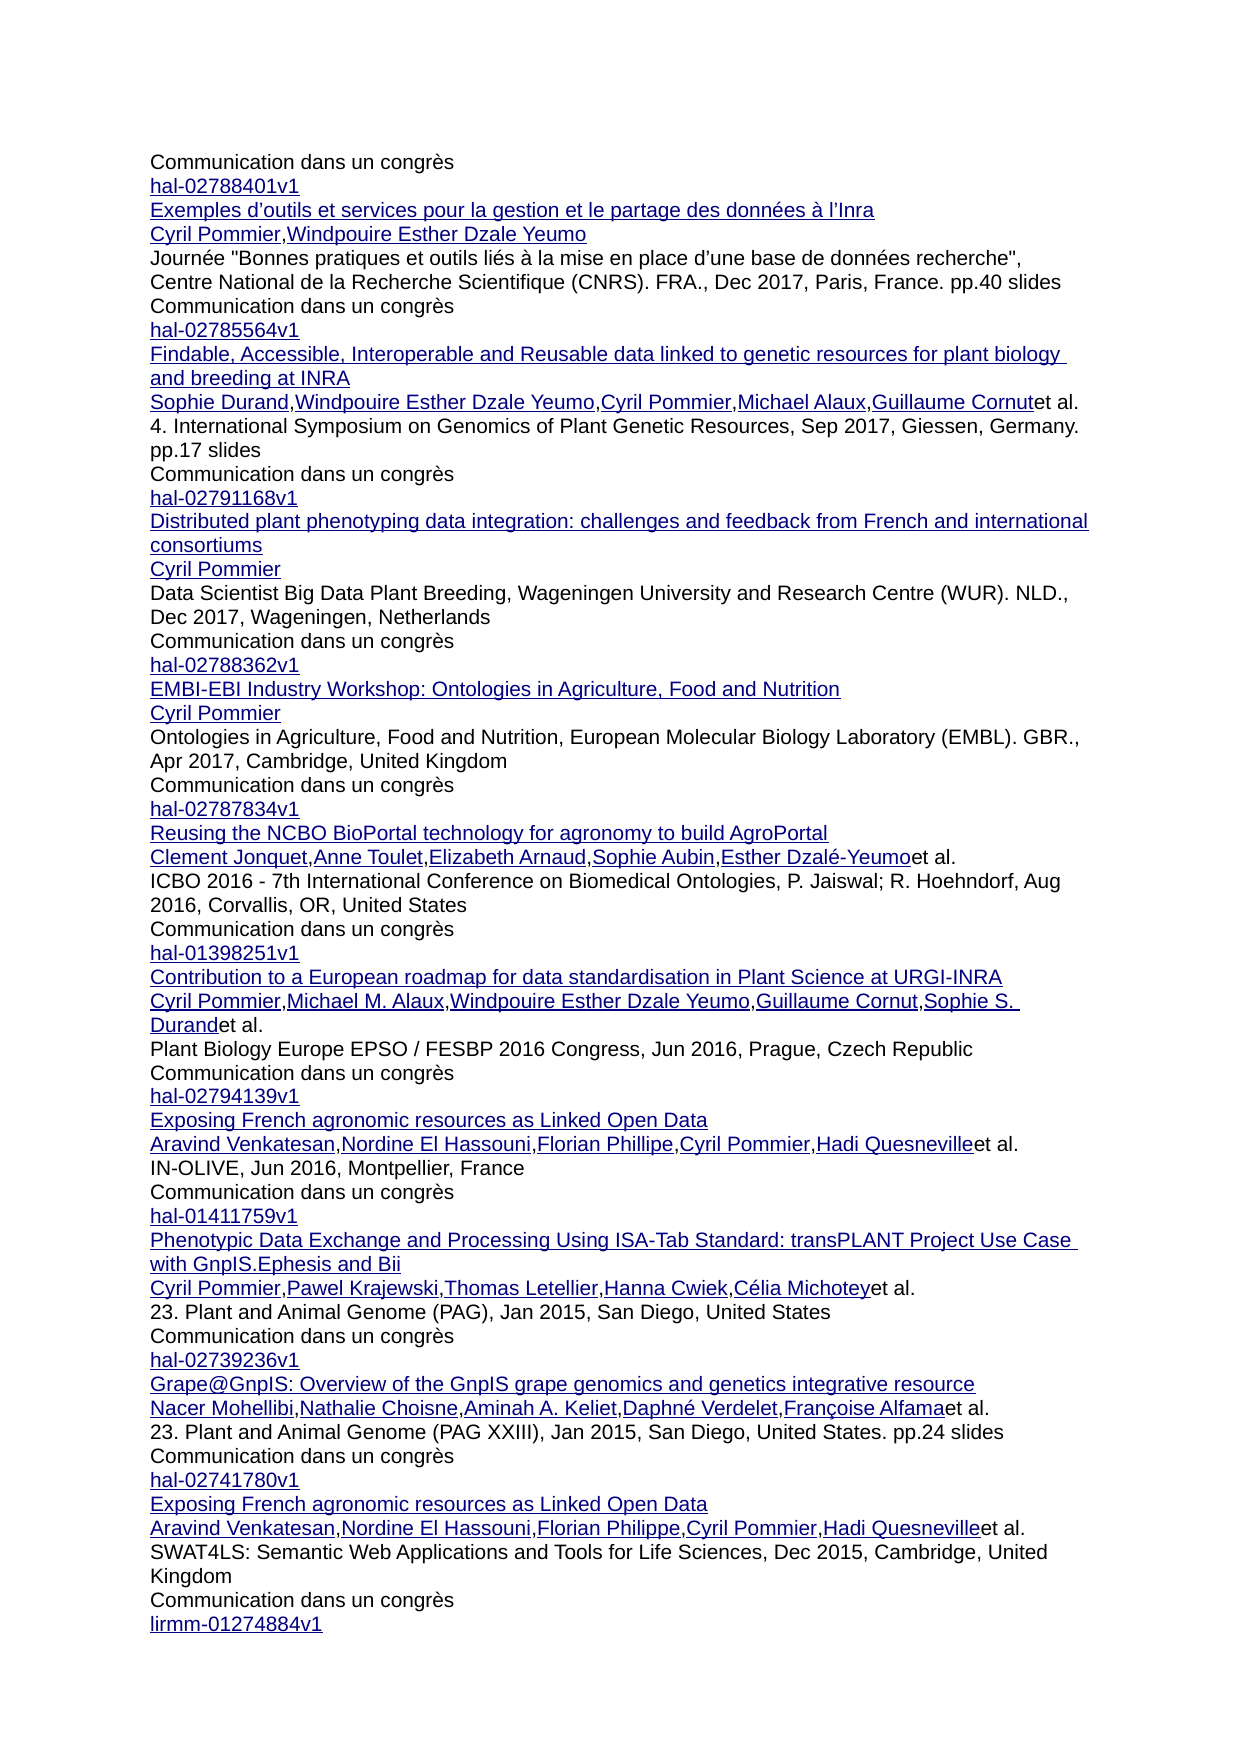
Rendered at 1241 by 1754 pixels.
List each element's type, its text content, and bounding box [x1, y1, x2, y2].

table_cell Reusing the NCBO BioPortal technology for agronomy to build AgroPortal Clement Jonquet,Anne Toulet,Elizabeth Arnaud,Sophie Aubin,Esther Dzalé-Yeumoet al. ICBO 2016 - 7th International Conference on Biomedical Ontologies, P. Jaiswal; R. Hoehndorf, Aug 2016, Corvallis, OR, United States Communication dans un congrès hal-01398251v1 [150, 821, 1090, 964]
table_cell Exemples d’outils et services pour la gestion et le partage des données à l’Inra Cyril Pommier,Windpouire Esther Dzale Yeumo Journée "Bonnes pratiques et outils liés à la mise en place d’une base de données recherche", Centre National de la Recherche Scientifique (CNRS). FRA., Dec 2017, Paris, France. pp.40 slides Communication dans un congrès hal-02785564v1 [150, 198, 1090, 342]
table_cell Findable, Accessible, Interoperable and Reusable data linked to genetic resources for plant biology and breeding at INRA Sophie Durand,Windpouire Esther Dzale Yeumo,Cyril Pommier,Michael Alaux,Guillaume Cornutet al. 4. International Symposium on Genomics of Plant Genetic Resources, Sep 2017, Giessen, Germany. pp.17 slides Communication dans un congrès hal-02791168v1 [150, 342, 1090, 509]
table_cell Communication dans un congrès hal-02788401v1 [150, 150, 1090, 198]
table_cell Phenotypic Data Exchange and Processing Using ISA-Tab Standard: transPLANT Project Use Case with GnpIS.Ephesis and Bii Cyril Pommier,Pawel Krajewski,Thomas Letellier,Hanna Cwiek,Célia Michoteyet al. 23. Plant and Animal Genome (PAG), Jan 2015, San Diego, United States Communication dans un congrès hal-02739236v1 [150, 1228, 1090, 1372]
table_cell Exposing French agronomic resources as Linked Open Data Aravind Venkatesan,Nordine El Hassouni,Florian Philippe,Cyril Pommier,Hadi Quesnevilleet al. SWAT4LS: Semantic Web Applications and Tools for Life Sciences, Dec 2015, Cambridge, United Kingdom Communication dans un congrès lirmm-01274884v1 [150, 1492, 1090, 1635]
table_cell EMBI-EBI Industry Workshop: Ontologies in Agriculture, Food and Nutrition Cyril Pommier Ontologies in Agriculture, Food and Nutrition, European Molecular Biology Laboratory (EMBL). GBR., Apr 2017, Cambridge, United Kingdom Communication dans un congrès hal-02787834v1 [150, 677, 1090, 821]
table_cell Contribution to a European roadmap for data standardisation in Plant Science at URGI-INRA Cyril Pommier,Michael M. Alaux,Windpouire Esther Dzale Yeumo,Guillaume Cornut,Sophie S. Durandet al. Plant Biology Europe EPSO / FESBP 2016 Congress, Jun 2016, Prague, Czech Republic Communication dans un congrès hal-02794139v1 [150, 965, 1090, 1108]
table_cell Distributed plant phenotyping data integration: challenges and feedback from French and international consortiums Cyril Pommier Data Scientist Big Data Plant Breeding, Wageningen University and Research Centre (WUR). NLD., Dec 2017, Wageningen, Netherlands Communication dans un congrès hal-02788362v1 [150, 509, 1090, 677]
table_cell Exposing French agronomic resources as Linked Open Data Aravind Venkatesan,Nordine El Hassouni,Florian Phillipe,Cyril Pommier,Hadi Quesnevilleet al. IN-OLIVE, Jun 2016, Montpellier, France Communication dans un congrès hal-01411759v1 [150, 1108, 1090, 1228]
table_cell Grape@GnpIS: Overview of the GnpIS grape genomics and genetics integrative resource Nacer Mohellibi,Nathalie Choisne,Aminah A. Keliet,Daphné Verdelet,Françoise Alfamaet al. 23. Plant and Animal Genome (PAG XXIII), Jan 2015, San Diego, United States. pp.24 slides Communication dans un congrès hal-02741780v1 [150, 1372, 1090, 1492]
